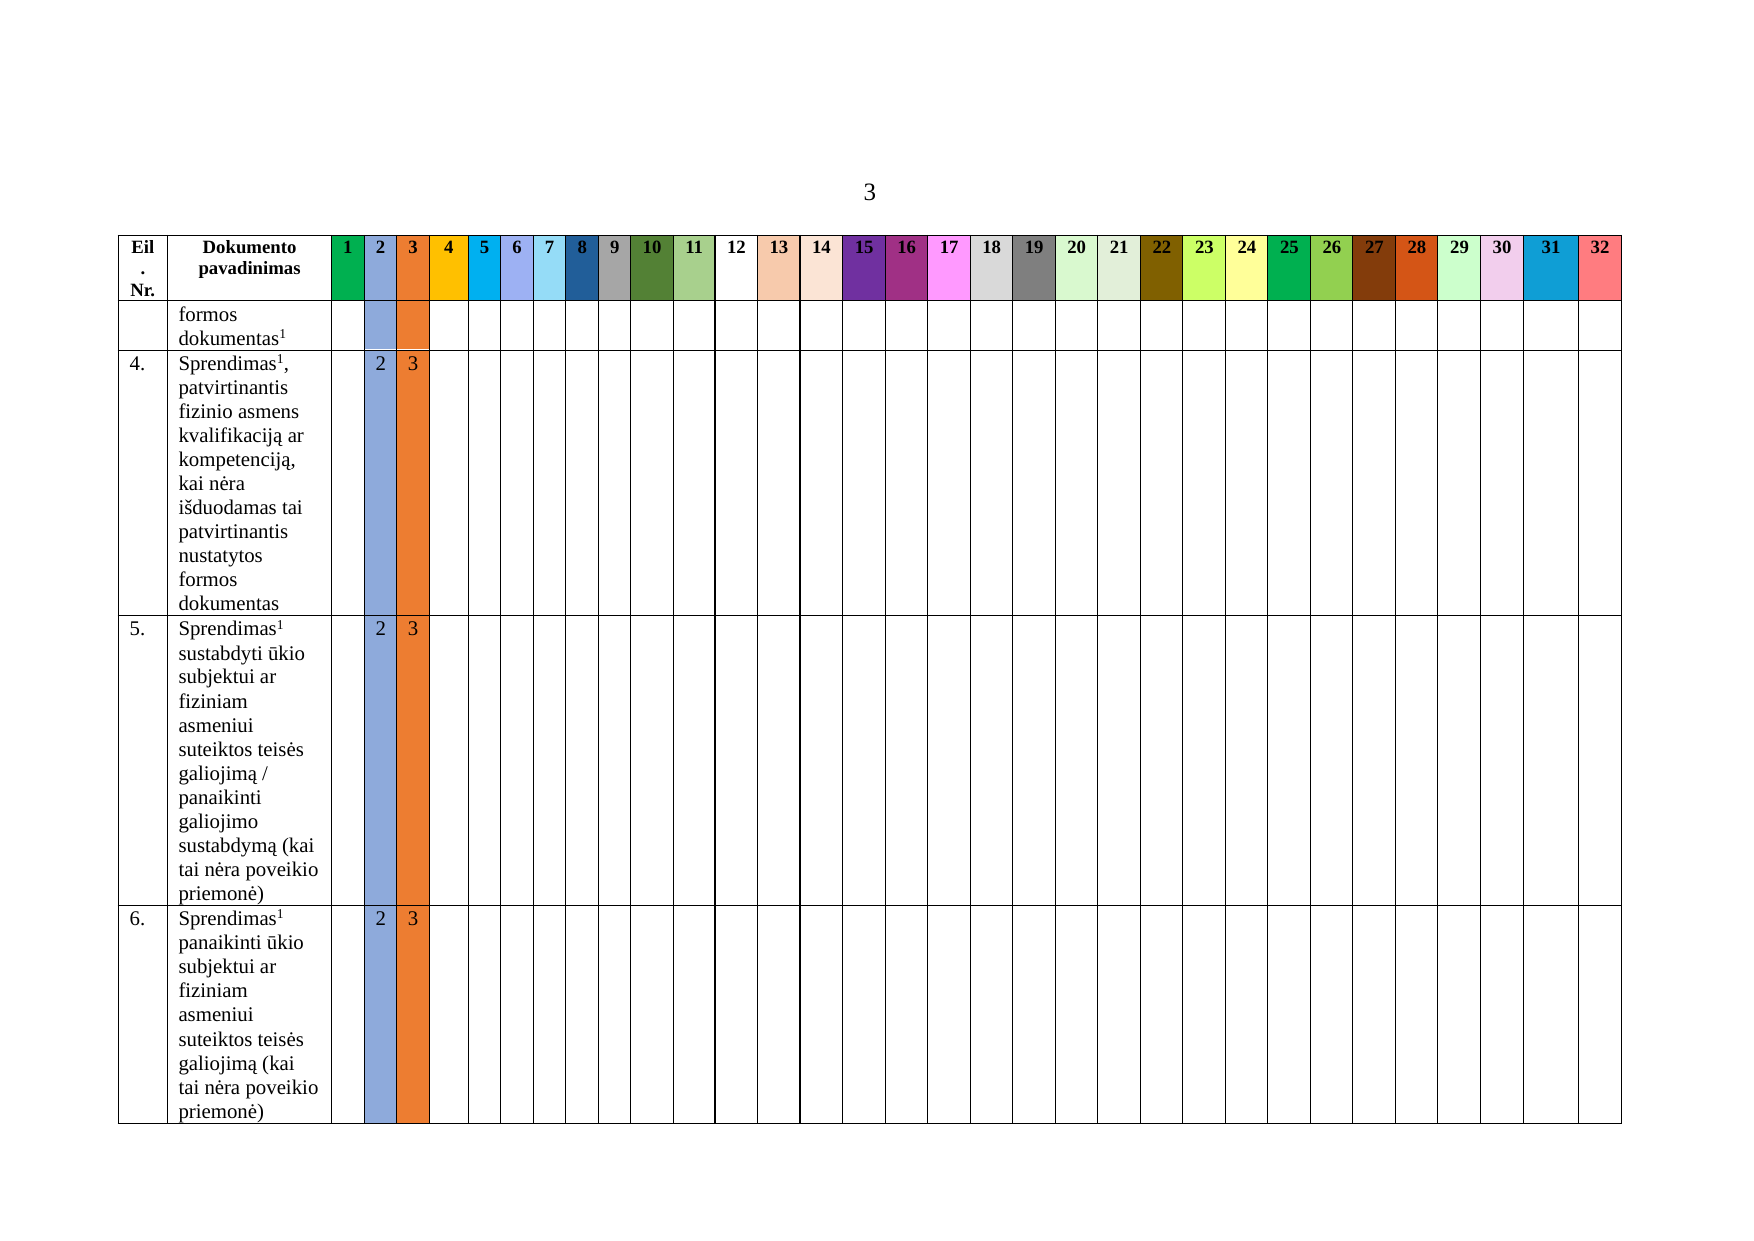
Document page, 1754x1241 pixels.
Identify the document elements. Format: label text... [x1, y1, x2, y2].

table_cell [430, 906, 468, 1123]
table_cell [1226, 301, 1267, 349]
table_cell [119, 301, 167, 349]
table_cell [928, 906, 970, 1123]
table_cell 6. [119, 906, 167, 1123]
table_cell [971, 906, 1012, 1123]
table_cell [1438, 616, 1480, 905]
table_header 5 [469, 236, 500, 300]
table_cell [1098, 906, 1140, 1123]
table_cell 5. [119, 616, 167, 905]
table_cell [1056, 351, 1097, 615]
table_header 6 [501, 236, 533, 300]
table_cell 3 [397, 351, 429, 615]
table_cell [758, 351, 799, 615]
table_cell 2 [365, 906, 396, 1123]
table_cell [886, 301, 927, 349]
table_cell [631, 301, 673, 349]
table_cell [469, 906, 500, 1123]
table_cell [631, 616, 673, 905]
table_cell [1013, 351, 1055, 615]
table_cell [430, 301, 468, 349]
table_cell [1438, 906, 1480, 1123]
table_cell [599, 906, 630, 1123]
table_cell 2 [365, 351, 396, 615]
table_cell [1268, 351, 1310, 615]
table_cell [1396, 616, 1437, 905]
table_cell [801, 906, 842, 1123]
table_cell [1183, 301, 1225, 349]
table_header 28 [1396, 236, 1437, 300]
table_header 17 [928, 236, 970, 300]
table_cell formos dokumentas1 [168, 301, 331, 349]
table_cell [1013, 301, 1055, 349]
table_cell [631, 351, 673, 615]
table_cell [716, 351, 757, 615]
table_cell 3 [397, 906, 429, 1123]
table_cell [1056, 906, 1097, 1123]
table_cell [566, 301, 598, 349]
table_header 1 [332, 236, 364, 300]
table_cell [1579, 301, 1621, 349]
table_header 9 [599, 236, 630, 300]
table_cell [1311, 351, 1352, 615]
table_cell [1268, 301, 1310, 349]
table_cell [1311, 906, 1352, 1123]
table_cell [886, 906, 927, 1123]
table_cell [1396, 301, 1437, 349]
table_header 16 [886, 236, 927, 300]
table_cell [566, 906, 598, 1123]
table_cell [1183, 351, 1225, 615]
table_cell [430, 616, 468, 905]
table_cell [1438, 351, 1480, 615]
table_cell [1438, 301, 1480, 349]
table_cell [1353, 351, 1395, 615]
table_cell [1226, 906, 1267, 1123]
table_cell [397, 301, 429, 349]
table_header 14 [801, 236, 842, 300]
table_cell [1524, 301, 1578, 349]
table_cell [599, 616, 630, 905]
table_cell [1396, 351, 1437, 615]
table_cell [501, 616, 533, 905]
table_cell [534, 906, 565, 1123]
table_header 10 [631, 236, 673, 300]
table_cell [469, 301, 500, 349]
table_header 11 [674, 236, 714, 300]
table_cell [843, 616, 885, 905]
table_cell [501, 906, 533, 1123]
table_cell [1396, 906, 1437, 1123]
table_cell [716, 906, 757, 1123]
table_cell [1056, 616, 1097, 905]
table_header 24 [1226, 236, 1267, 300]
table_cell [1268, 616, 1310, 905]
table_cell [1268, 906, 1310, 1123]
table_cell [365, 301, 396, 349]
table_header 3 [397, 236, 429, 300]
table_cell Sprendimas1, patvirtinantis fizinio asmens kvalifikaciją ar kompetenciją, kai nėra išduodamas tai patvirtinantis nustatytos formos dokumentas [168, 351, 331, 615]
table_header 12 [716, 236, 757, 300]
table_cell [1098, 351, 1140, 615]
table_cell [801, 351, 842, 615]
table_cell [928, 351, 970, 615]
table_header 15 [843, 236, 885, 300]
table_cell [674, 301, 714, 349]
table_cell [1524, 906, 1578, 1123]
table_cell [801, 616, 842, 905]
table_cell [674, 616, 714, 905]
table_cell [534, 351, 565, 615]
table_cell [501, 351, 533, 615]
table_cell [1311, 616, 1352, 905]
table_cell [566, 351, 598, 615]
table_cell [843, 351, 885, 615]
table_cell [1579, 906, 1621, 1123]
table_cell [1353, 301, 1395, 349]
table_header 2 [365, 236, 396, 300]
table_cell [971, 351, 1012, 615]
table_header 4 [430, 236, 468, 300]
table_cell [758, 301, 799, 349]
table_cell [801, 301, 842, 349]
table_header 7 [534, 236, 565, 300]
table_header 20 [1056, 236, 1097, 300]
table_cell [1579, 351, 1621, 615]
table_cell [1226, 616, 1267, 905]
table_cell [971, 616, 1012, 905]
table_cell [1524, 616, 1578, 905]
table_cell [1013, 906, 1055, 1123]
table_header 31 [1524, 236, 1578, 300]
table_cell [1183, 906, 1225, 1123]
table_cell [1353, 906, 1395, 1123]
table_cell [674, 351, 714, 615]
table_cell [534, 301, 565, 349]
table_cell [534, 616, 565, 905]
table_cell [886, 616, 927, 905]
table_cell [332, 301, 364, 349]
table_cell [843, 906, 885, 1123]
table_cell [1098, 301, 1140, 349]
table_header 19 [1013, 236, 1055, 300]
table_cell [1141, 351, 1182, 615]
table_cell [1056, 301, 1097, 349]
table_header 26 [1311, 236, 1352, 300]
table_cell [1013, 616, 1055, 905]
table_cell [599, 301, 630, 349]
table_cell [1481, 616, 1523, 905]
table_cell [430, 351, 468, 615]
table_cell [716, 301, 757, 349]
table_cell [566, 616, 598, 905]
table_header 21 [1098, 236, 1140, 300]
table_header 27 [1353, 236, 1395, 300]
table_cell [1481, 906, 1523, 1123]
table_header 8 [566, 236, 598, 300]
table_cell [1183, 616, 1225, 905]
table_cell [1141, 906, 1182, 1123]
table_cell [1579, 616, 1621, 905]
table_cell [928, 616, 970, 905]
table_cell [332, 351, 364, 615]
table_cell [1524, 351, 1578, 615]
table_cell Sprendimas1 panaikinti ūkio subjektui ar fiziniam asmeniui suteiktos teisės galiojimą (kai tai nėra poveikio priemonė) [168, 906, 331, 1123]
table_cell [332, 906, 364, 1123]
table_cell [843, 301, 885, 349]
table_cell Sprendimas1 sustabdyti ūkio subjektui ar fiziniam asmeniui suteiktos teisės galiojimą / panaikinti galiojimo sustabdymą (kai tai nėra poveikio priemonė) [168, 616, 331, 905]
table_cell [1226, 351, 1267, 615]
table_cell [971, 301, 1012, 349]
table_cell [758, 616, 799, 905]
table_cell [928, 301, 970, 349]
table_header 13 [758, 236, 799, 300]
table_cell [758, 906, 799, 1123]
table_cell [674, 906, 714, 1123]
table_header 18 [971, 236, 1012, 300]
table_cell 2 [365, 616, 396, 905]
table_cell [501, 301, 533, 349]
table_cell [716, 616, 757, 905]
table_header 29 [1438, 236, 1480, 300]
table_cell [599, 351, 630, 615]
table_header 23 [1183, 236, 1225, 300]
table_header 32 [1579, 236, 1621, 300]
table_header 25 [1268, 236, 1310, 300]
table_cell [469, 351, 500, 615]
table_cell 4. [119, 351, 167, 615]
table_cell [1141, 616, 1182, 905]
table_cell [1353, 616, 1395, 905]
table_cell 3 [397, 616, 429, 905]
table_header 22 [1141, 236, 1182, 300]
table_cell [1098, 616, 1140, 905]
table_header Eil. Nr. [119, 236, 167, 300]
table_cell [1311, 301, 1352, 349]
table_cell [332, 616, 364, 905]
table_header 30 [1481, 236, 1523, 300]
table_header Dokumento pavadinimas [168, 236, 331, 300]
table_cell [469, 616, 500, 905]
table_cell [1481, 351, 1523, 615]
table_cell [631, 906, 673, 1123]
table_cell [1141, 301, 1182, 349]
table_cell [886, 351, 927, 615]
table_cell [1481, 301, 1523, 349]
